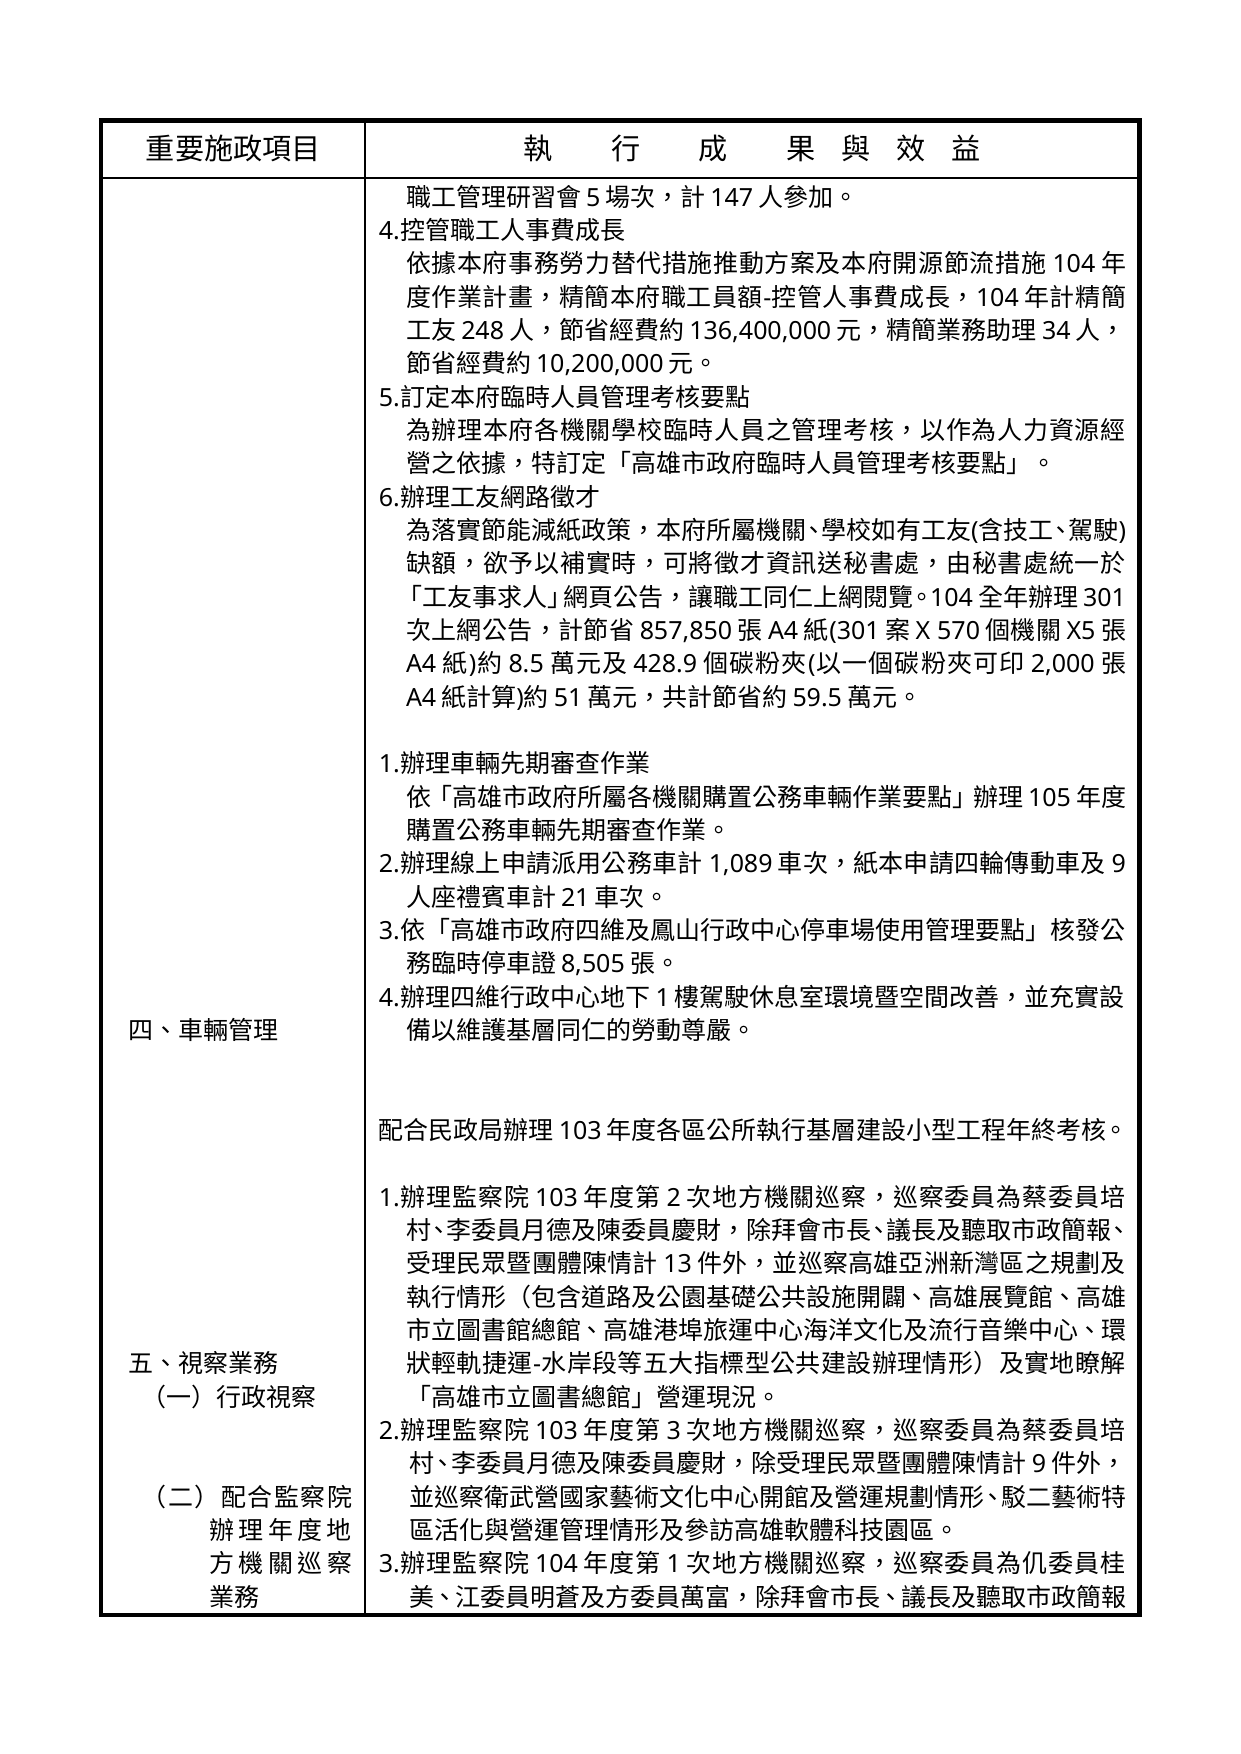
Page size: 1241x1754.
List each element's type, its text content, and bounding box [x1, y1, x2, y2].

table_cell 四、車輛管理 五、視察業務 （一）行政視察 （二）配合監察院辦理年度地方機關巡察業務 [103, 179, 364, 1613]
table_header 重要施政項目 [103, 123, 364, 177]
table_cell 職工管理研習會5場次，計147人參加。 4.控管職工人事費成長 依據本府事務勞力替代措施推動方案及本府開源節流措施104年度作業計畫，精簡本府職工員額-控管人事費成長，104年計精簡工友248人，節省經費約136,400,000元，精簡業務助理34人，節省經費約10,200,000元。 5.訂定本府臨時人員管理考核要點 為辦理本府各機關學校臨時人員之管理考核，以作為人力資源經營之依據，特訂定「高雄市政府臨時人員管理考核要點」。 6.辦理工友網路徵才 為落實節能減紙政策，本府所屬機關、學校如有工友(含技工、駕駛)缺額，欲予以補實時，可將徵才資訊送秘書處，由秘書處統一於「工友事求人」網頁公告，讓職工同仁上網閱覽。104全年辦理301次上網公告，計節省857,850張A4紙(301案X 570個機關X5張A4紙)約8.5萬元及428.9個碳粉夾(以一個碳粉夾可印2,000張A4紙計算)約51萬元，共計節省約59.5萬元。 1.辦理車輛先期審查作業 依「高雄市政府所屬各機關購置公務車輛作業要點」辦理105年度購置公務車輛先期審查作業。 2.辦理線上申請派用公務車計1,089車次，紙本申請四輪傳動車及9人座禮賓車計21車次。 3.依「高雄市政府四維及鳳山行政中心停車場使用管理要點」核發公務臨時停車證8,505張。 4.辦理四維行政中心地下1樓駕駛休息室環境暨空間改善，並充實設備以維護基層同仁的勞動尊嚴。 配合民政局辦理103年度各區公所執行基層建設小型工程年終考核。 1.辦理監察院103年度第2次地方機關巡察，巡察委員為蔡委員培村、李委員月德及陳委員慶財，除拜會市長、議長及聽取市政簡報、受理民眾暨團體陳情計13件外，並巡察高雄亞洲新灣區之規劃及執行情形（包含道路及公園基礎公共設施開闢、高雄展覽館、高雄市立圖書館總館、高雄港埠旅運中心海洋文化及流行音樂中心、環狀輕軌捷運-水岸段等五大指標型公共建設辦理情形）及實地瞭解「高雄市立圖書總館」營運現況。 2.辦理監察院103年度第3次地方機關巡察，巡察委員為蔡委員培村、李委員月德及陳委員慶財，除受理民眾暨團體陳情計9件外，並巡察衛武營國家藝術文化中心開館及營運規劃情形、駁二藝術特區活化與營運管理情形及參訪高雄軟體科技園區。 3.辦理監察院104年度第1次地方機關巡察，巡察委員為仉委員桂美、江委員明蒼及方委員萬富，除拜會市長、議長及聽取市政簡報 [366, 179, 1137, 1613]
table_header 執 行 成 果 與 效 益 [366, 123, 1137, 177]
